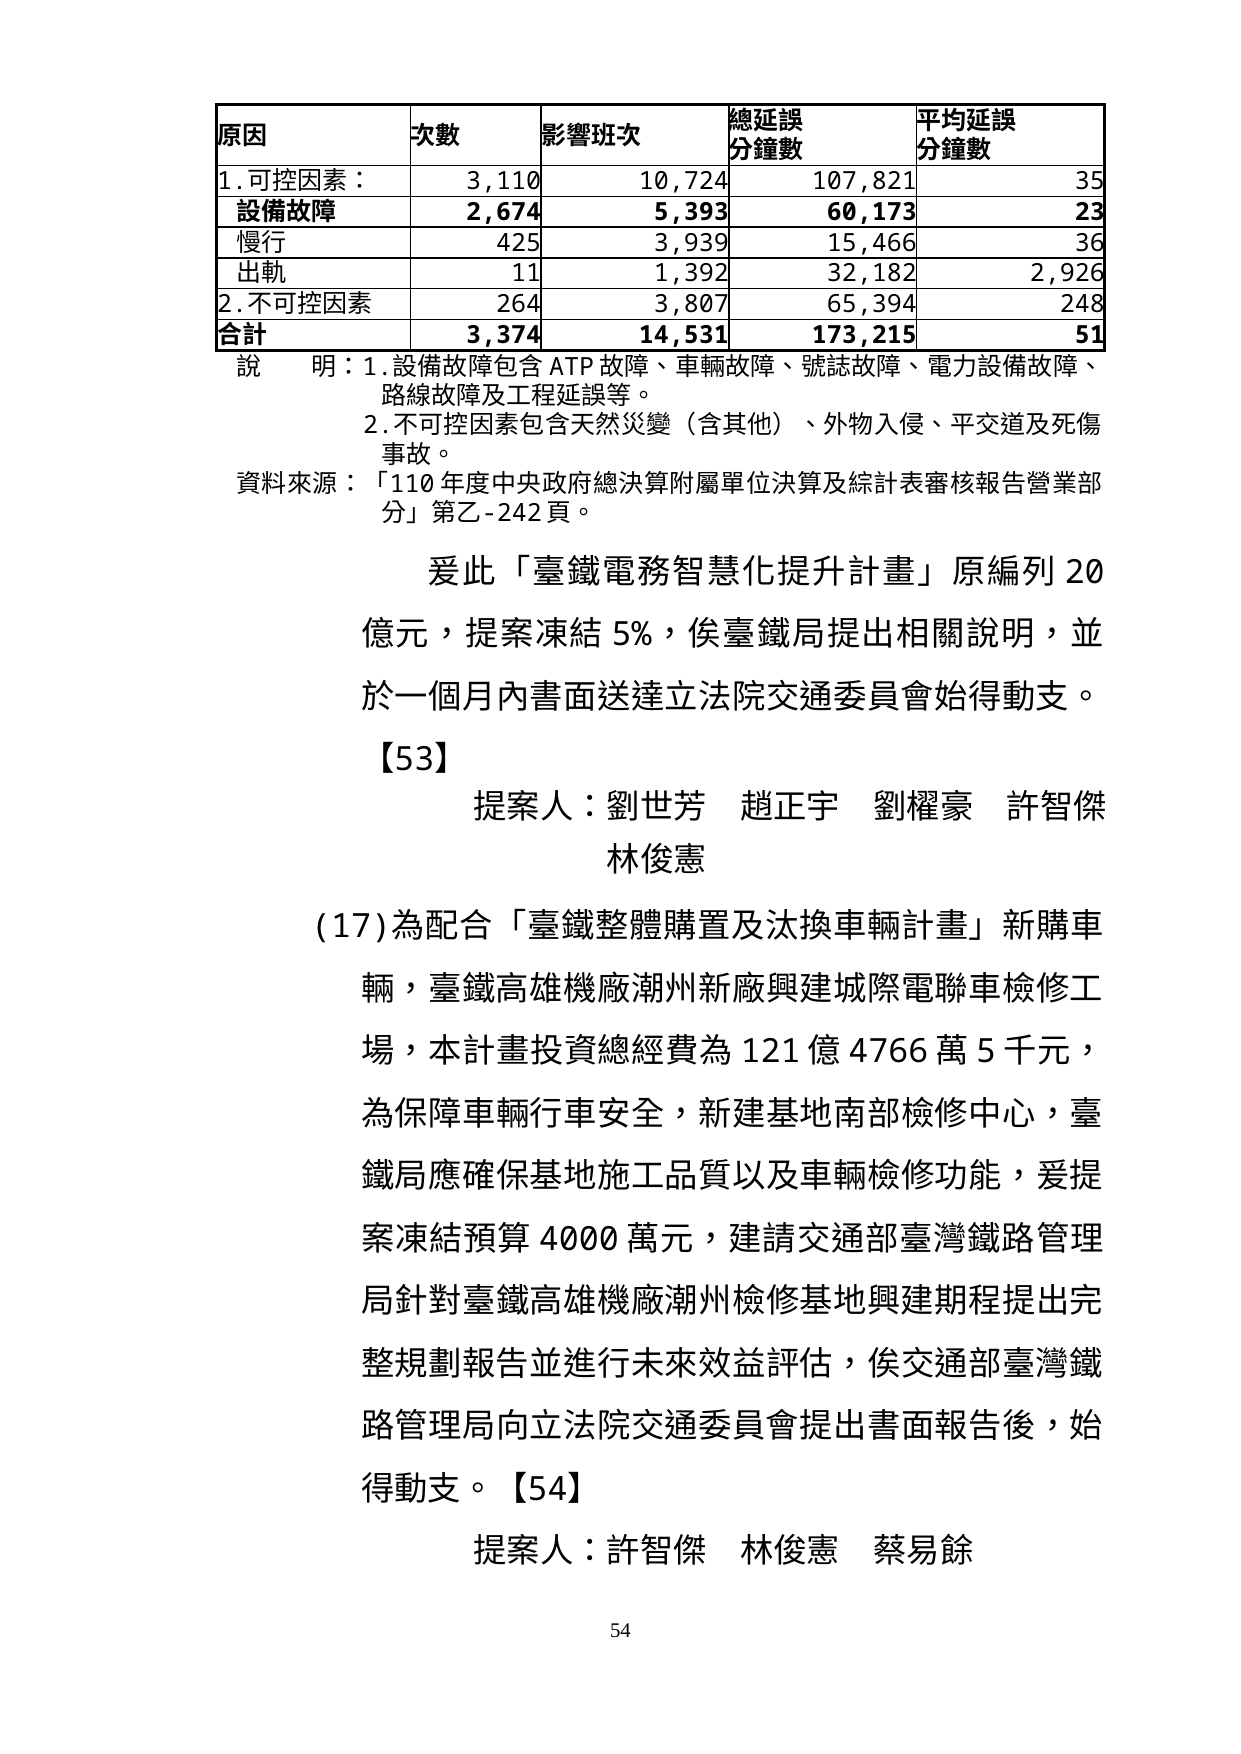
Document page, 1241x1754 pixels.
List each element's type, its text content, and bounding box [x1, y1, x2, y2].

text 說 明：1.設備故障包含ATP故障、車輛故障、號誌故障、電力設備故障、路線故障及工程延誤等。 [236, 352, 1104, 411]
table_cell 3,807 [542, 289, 728, 318]
table_cell 慢行 [218, 228, 410, 257]
table_cell 5,393 [542, 197, 728, 226]
table_cell 3,939 [542, 228, 728, 257]
table_cell 51 [917, 320, 1103, 349]
text 提案人：許智傑 林俊憲 蔡易餘 [473, 1506, 1094, 1569]
table_cell 2.不可控因素 [218, 289, 410, 318]
table_cell 65,394 [730, 289, 916, 318]
table_cell 264 [411, 289, 540, 318]
table_cell 15,466 [730, 228, 916, 257]
table_cell 10,724 [542, 166, 728, 196]
table_cell 32,182 [730, 259, 916, 288]
table_cell 3,110 [411, 166, 540, 196]
table_cell 60,173 [730, 197, 916, 226]
table_header 平均延誤 分鐘數 [917, 106, 1103, 165]
table_header 原因 [218, 106, 410, 165]
table_cell 35 [917, 166, 1103, 196]
table_header 影響班次 [542, 106, 728, 165]
subtitle (17)為配合「臺鐵整體購置及汰換車輛計畫」新購車輛，臺鐵高雄機廠潮州新廠興建城際電聯車檢修工場，本計畫投資總經費為121億4766萬5千元，為保障車輛行車安全，新建基地南部檢修中心，臺鐵局應確保基地施工品質以及車輛檢修功能，爰提案凍結預算4000萬元，建請交通部臺灣鐵路管理局針對臺鐵高雄機廠潮州檢修基地興建期程提出完整規劃報告並進行未來效益評估，俟交通部臺灣鐵路管理局向立法院交通委員會提出書面報告後，始得動支。【54】 [311, 881, 1104, 1506]
text 資料來源：「110年度中央政府總決算附屬單位決算及綜計表審核報告營業部分」第乙-242頁。 [236, 469, 1104, 527]
table_header 次數 [411, 106, 540, 165]
text 提案人：劉世芳 趙正宇 劉櫂豪 許智傑 林俊憲 [473, 777, 1117, 881]
text 爰此「臺鐵電務智慧化提升計畫」原編列20億元，提案凍結5%，俟臺鐵局提出相關說明，並於一個月內書面送達立法院交通委員會始得動支。【53】 [361, 527, 1104, 777]
table_cell 出軌 [218, 259, 410, 288]
table_header 總延誤 分鐘數 [730, 106, 916, 165]
table_cell 248 [917, 289, 1103, 318]
table_cell 3,374 [411, 320, 540, 349]
table_cell 1.可控因素： [218, 166, 410, 196]
table_cell 2,926 [917, 259, 1103, 288]
table_cell 425 [411, 228, 540, 257]
table_cell 36 [917, 228, 1103, 257]
table_cell 2,674 [411, 197, 540, 226]
text 2.不可控因素包含天然災變（含其他）、外物入侵、平交道及死傷事故。 [236, 411, 1104, 469]
table_cell 107,821 [730, 166, 916, 196]
table_cell 1,392 [542, 259, 728, 288]
table_cell 23 [917, 197, 1103, 226]
table_cell 合計 [218, 320, 410, 349]
table_cell 14,531 [542, 320, 728, 349]
table_cell 11 [411, 259, 540, 288]
table_cell 設備故障 [218, 197, 410, 226]
table_cell 173,215 [730, 320, 916, 349]
